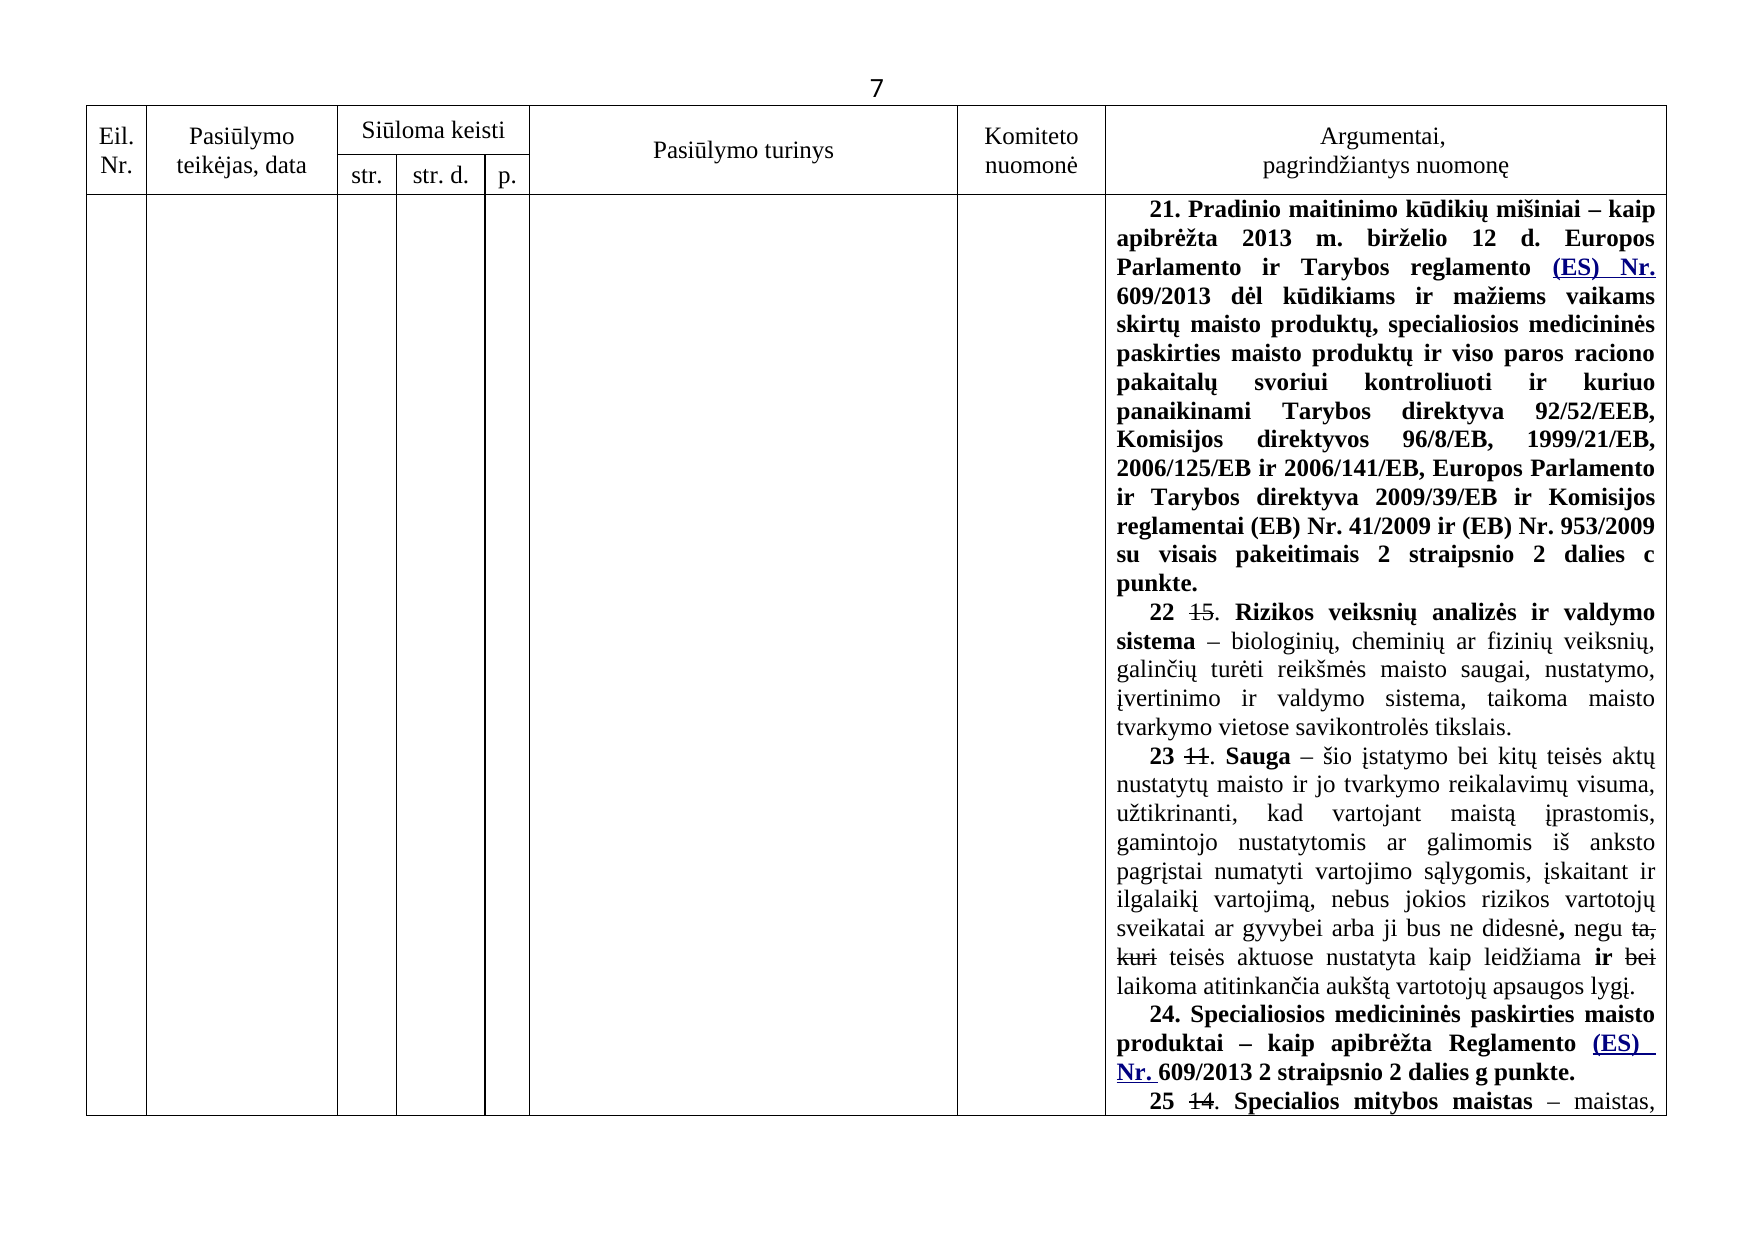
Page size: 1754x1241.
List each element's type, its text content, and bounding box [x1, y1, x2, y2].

table_cell str. [338, 155, 396, 193]
table_header Argumentai, pagrindžiantys nuomonę [1106, 106, 1666, 193]
table_header Komiteto nuomonė [958, 106, 1105, 193]
table_cell 21. Pradinio maitinimo kūdikių mišiniai – kaip apibrėžta 2013 m. birželio 12 d. Europos Parlamento ir Tarybos reglamento (ES) Nr. 609/2013 dėl kūdikiams ir mažiems vaikams skirtų maisto produktų, specialiosios medicininės paskirties maisto produktų ir viso paros raciono pakaitalų svoriui kontroliuoti ir kuriuo panaikinami Tarybos direktyva 92/52/EEB, Komisijos direktyvos 96/8/EB, 1999/21/EB, 2006/125/EB ir 2006/141/EB, Europos Parlamento ir Tarybos direktyva 2009/39/EB ir Komisijos reglamentai (EB) Nr. 41/2009 ir (EB) Nr. 953/2009 su visais pakeitimais 2 straipsnio 2 dalies c punkte. 22 15. Rizikos veiksnių analizės ir valdymo sistema – biologinių, cheminių ar fizinių veiksnių, galinčių turėti reikšmės maisto saugai, nustatymo, įvertinimo ir valdymo sistema, taikoma maisto tvarkymo vietose savikontrolės tikslais. 23 11. Sauga – šio įstatymo bei kitų teisės aktų nustatytų maisto ir jo tvarkymo reikalavimų visuma, užtikrinanti, kad vartojant maistą įprastomis, gamintojo nustatytomis ar galimomis iš anksto pagrįstai numatyti vartojimo sąlygomis, įskaitant ir ilgalaikį vartojimą, nebus jokios rizikos vartotojų sveikatai ar gyvybei arba ji bus ne didesnė, negu ta, kuri teisės aktuose nustatyta kaip leidžiama ir bei laikoma atitinkančia aukštą vartotojų apsaugos lygį. 24. Specialiosios medicininės paskirties maisto produktai – kaip apibrėžta Reglamento (ES) Nr. 609/2013 2 straipsnio 2 dalies g punkte. 25 14. Specialios mitybos maistas – maistas, [1106, 195, 1666, 1114]
table_cell [530, 195, 957, 1114]
table_header Siūloma keisti [338, 106, 529, 154]
table_cell p. [486, 155, 529, 193]
table_cell [87, 195, 146, 1114]
table_header Pasiūlymo turinys [530, 106, 957, 193]
table_cell [958, 195, 1105, 1114]
table_cell [486, 195, 529, 1114]
table_cell [147, 195, 337, 1114]
table_cell [397, 195, 484, 1114]
table_cell [338, 195, 396, 1114]
table_header Pasiūlymo teikėjas, data [147, 106, 337, 193]
table_header Eil. Nr. [87, 106, 146, 193]
table_cell str. d. [397, 155, 484, 193]
